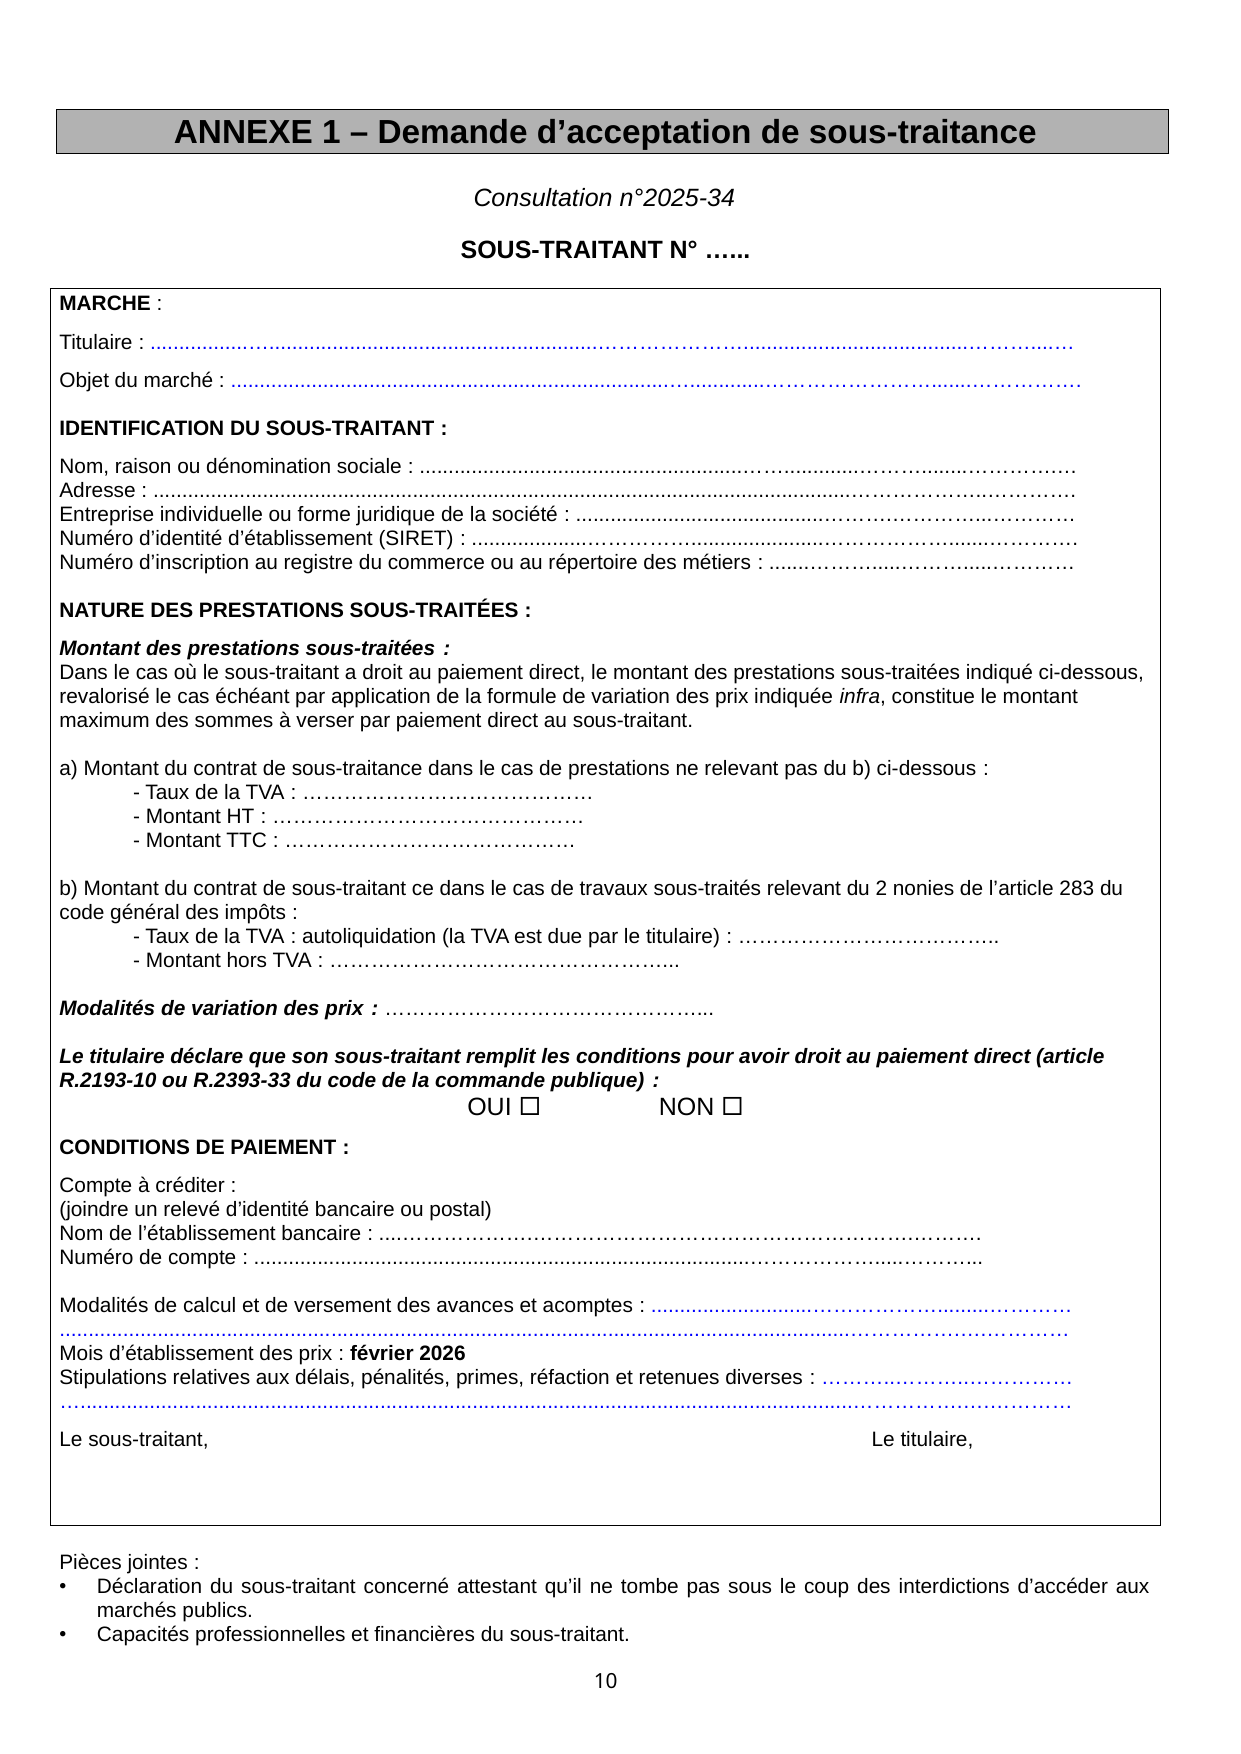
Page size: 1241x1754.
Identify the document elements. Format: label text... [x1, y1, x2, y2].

text - Montant TTC : …………………………………… [59, 828, 1152, 852]
text (joindre un relevé d’identité bancaire ou postal) [59, 1197, 1152, 1221]
text Nom, raison ou dénomination sociale : ........................................................…….............………........………….… [59, 454, 1152, 478]
text Numéro d’inscription au registre du commerce ou au répertoire des métiers : .......……….....……….....………… [59, 550, 1152, 574]
text Dans le cas où le sous-traitant a droit au paiement direct, le montant des prestations sous-traitées indiqué ci-dessous, revalorisé le cas échéant par application de la formule de variation des prix indiquée infra, constitue le montant maximum des sommes à verser par paiement direct au sous-traitant. [59, 660, 1152, 732]
text NATURE DES PRESTATIONS SOUS-TRAITÉES : [59, 598, 1152, 622]
text SOUS-TRAITANT N° …... [59, 235, 1152, 264]
text Montant des prestations sous-traitées : [59, 636, 1152, 660]
list Capacités professionnelles et financières du sous-traitant. [59, 1622, 1152, 1646]
list Pièces jointes : [59, 1550, 1152, 1574]
text CONDITIONS DE PAIEMENT : [59, 1135, 1152, 1159]
text …......................................................................................................................................…………….….………… [59, 1389, 1152, 1413]
text Numéro d’identité d’établissement (SIRET) : ....................…………….......................……………….......…………. [59, 526, 1152, 550]
text Objet du marché : ............................................................................….............…………………….......……………. [59, 368, 1152, 392]
text Compte à créditer : [59, 1173, 1152, 1197]
text Stipulations relatives aux délais, pénalités, primes, réfaction et retenues diverses : ………..………..…………… [59, 1365, 1152, 1389]
text OUI  NON  [59, 1091, 1152, 1120]
text MARCHE : [51, 289, 1160, 315]
list Déclaration du sous-traitant concerné attestant qu’il ne tombe pas sous le coup des interdictions d’accéder aux marchés publics. [59, 1574, 1152, 1622]
text Adresse : .........................................................................................................................………………..…………. [59, 478, 1152, 502]
text Titulaire : .................….........................................................………………….......................................………....… [59, 329, 1152, 353]
subtitle ANNEXE 1 – Demande d’acceptation de sous-traitance [57, 110, 1168, 153]
text - Taux de la TVA : …………………………………… [59, 780, 1152, 804]
text .........................................................................................................................................…………….….………… [59, 1317, 1152, 1341]
text Mois d’établissement des prix : février 2026 [59, 1341, 1152, 1365]
text - Montant HT : ……………………………………… [59, 804, 1152, 828]
text b) Montant du contrat de sous-traitant ce dans le cas de travaux sous-traités relevant du 2 nonies de l’article 283 du code général des impôts : [59, 876, 1152, 924]
text IDENTIFICATION DU SOUS-TRAITANT : [59, 416, 1152, 440]
text Modalités de calcul et de versement des avances et acomptes : ............................……………….........………… [59, 1293, 1152, 1317]
text Le sous-traitant, Le titulaire, [59, 1427, 1152, 1451]
text Nom de l’établissement bancaire : ....……………….……………………………………………….………. [59, 1221, 1152, 1245]
text Numéro de compte : ......................................................................................……………….....………... [59, 1245, 1152, 1269]
text Consultation n°2025-34 [59, 183, 1152, 211]
text a) Montant du contrat de sous-traitance dans le cas de prestations ne relevant pas du b) ci-dessous : [59, 756, 1152, 780]
text - Montant hors TVA : …………………………………………... [59, 948, 1152, 972]
text Le titulaire déclare que son sous-traitant remplit les conditions pour avoir droit au paiement direct (article R.2193-10 ou R.2393-33 du code de la commande publique) : [59, 1043, 1152, 1091]
text Modalités de variation des prix : ………………………………………... [59, 996, 1152, 1019]
text Entreprise individuelle ou forme juridique de la société : ...........................................……….…………...………… [59, 502, 1152, 526]
text - Taux de la TVA : autoliquidation (la TVA est due par le titulaire) : ……………………………….. [59, 924, 1152, 948]
